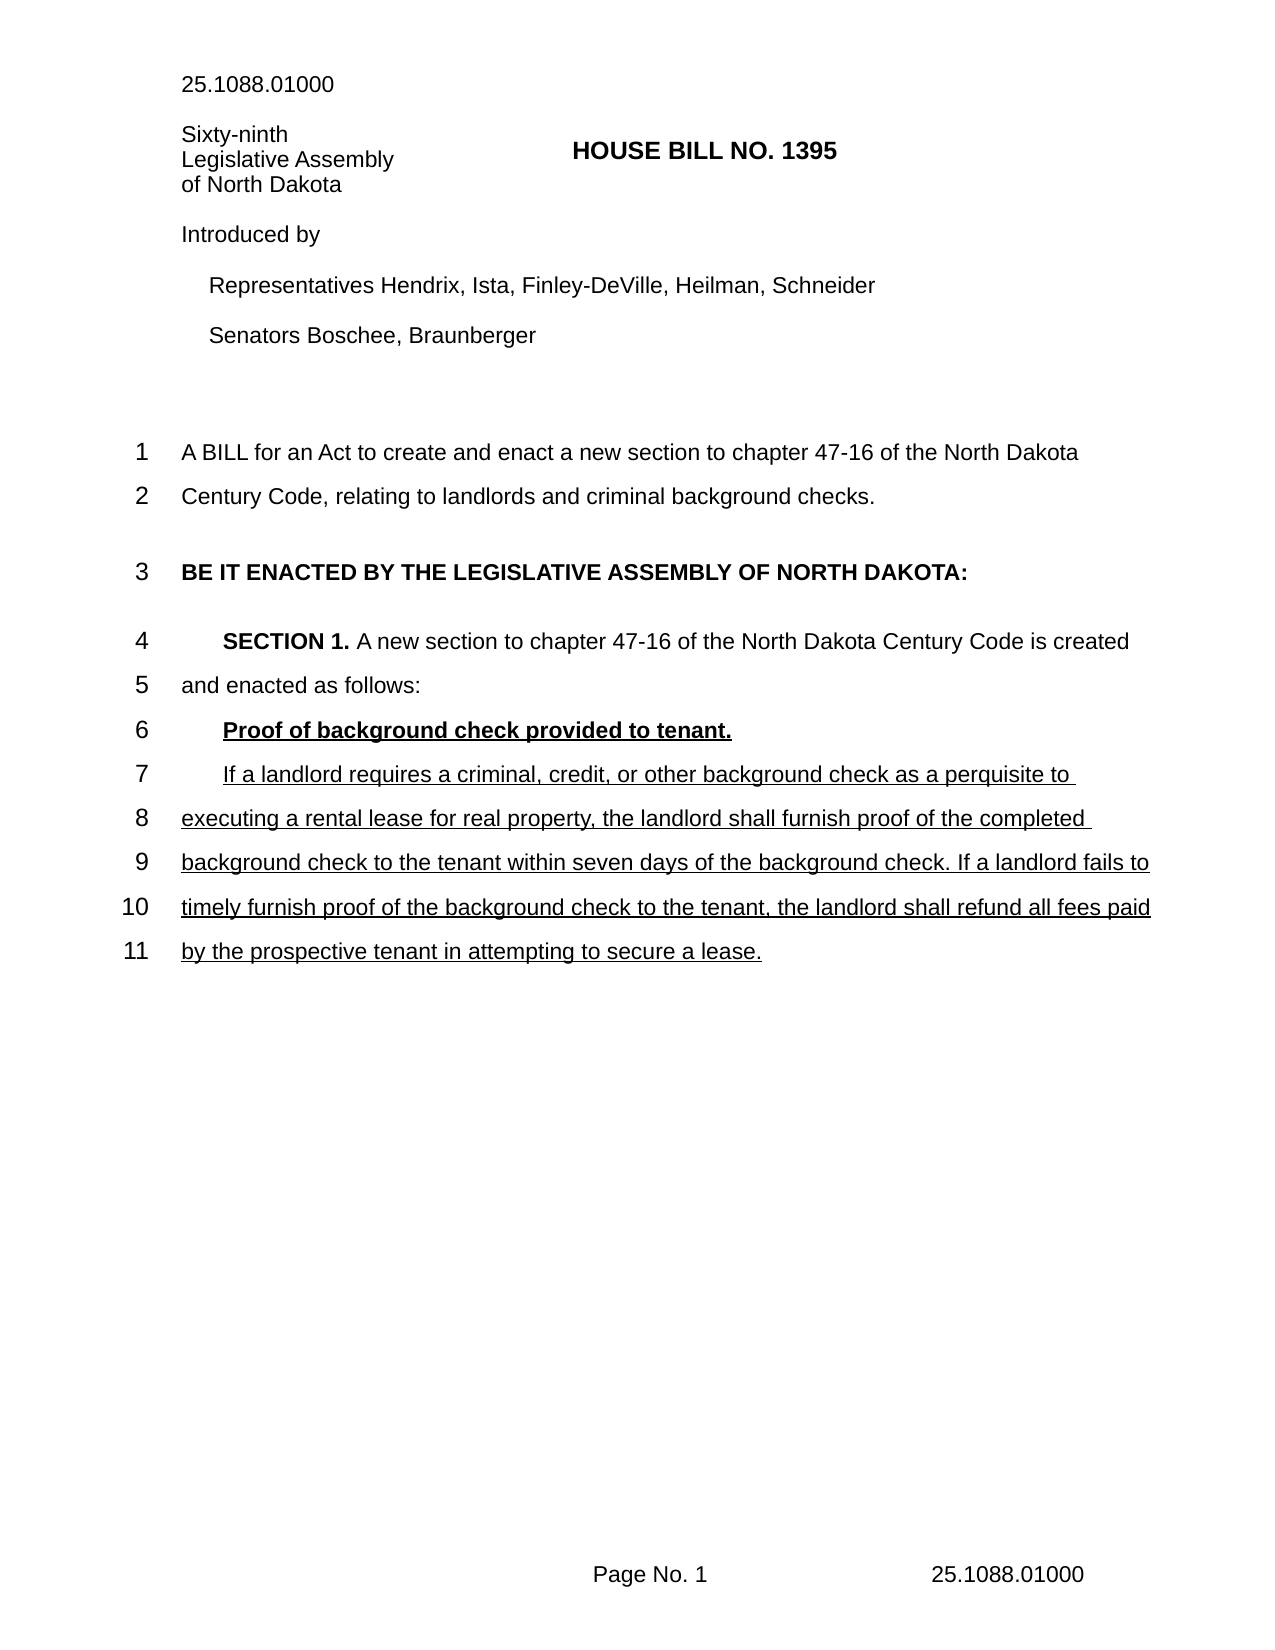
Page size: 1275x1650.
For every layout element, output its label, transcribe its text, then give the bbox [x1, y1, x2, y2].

text If a landlord requires a criminal, credit, or other background check as a perquisite to executing a rental lease for real property, the landlord shall furnish proof of the completed background check to the tenant within seven days of the background check. If a landlord fails to timely furnish proof of the background check to the tenant, the landlord shall refund all fees paid by the prospective tenant in attempting to secure a lease. [181, 747, 1154, 968]
subtitle Proof of background check provided to tenant. [181, 703, 1154, 747]
text BE IT ENACTED BY THE LEGISLATIVE ASSEMBLY OF NORTH DAKOTA: [181, 545, 1154, 589]
text . [181, 73, 1154, 133]
text of North Dakota [181, 173, 1154, 198]
text Legislative Assembly [181, 148, 1154, 173]
text Introduced by [181, 223, 1154, 248]
text SECTION 1. A new section to chapter 47‑16 of the North Dakota Century Code is created and enacted as follows: [181, 614, 1154, 703]
text Representatives Hendrix, Ista, Finley-DeVille, Heilman, Schneider [208, 275, 1154, 298]
title BILL NO. [565, 136, 837, 165]
text Senators Boschee, Braunberger [208, 325, 1154, 348]
title A BILL for an Act to create and enact a new section to chapter 47‑16 of the North Dakota Century Code, relating to landlords and criminal background checks. [181, 425, 1154, 513]
